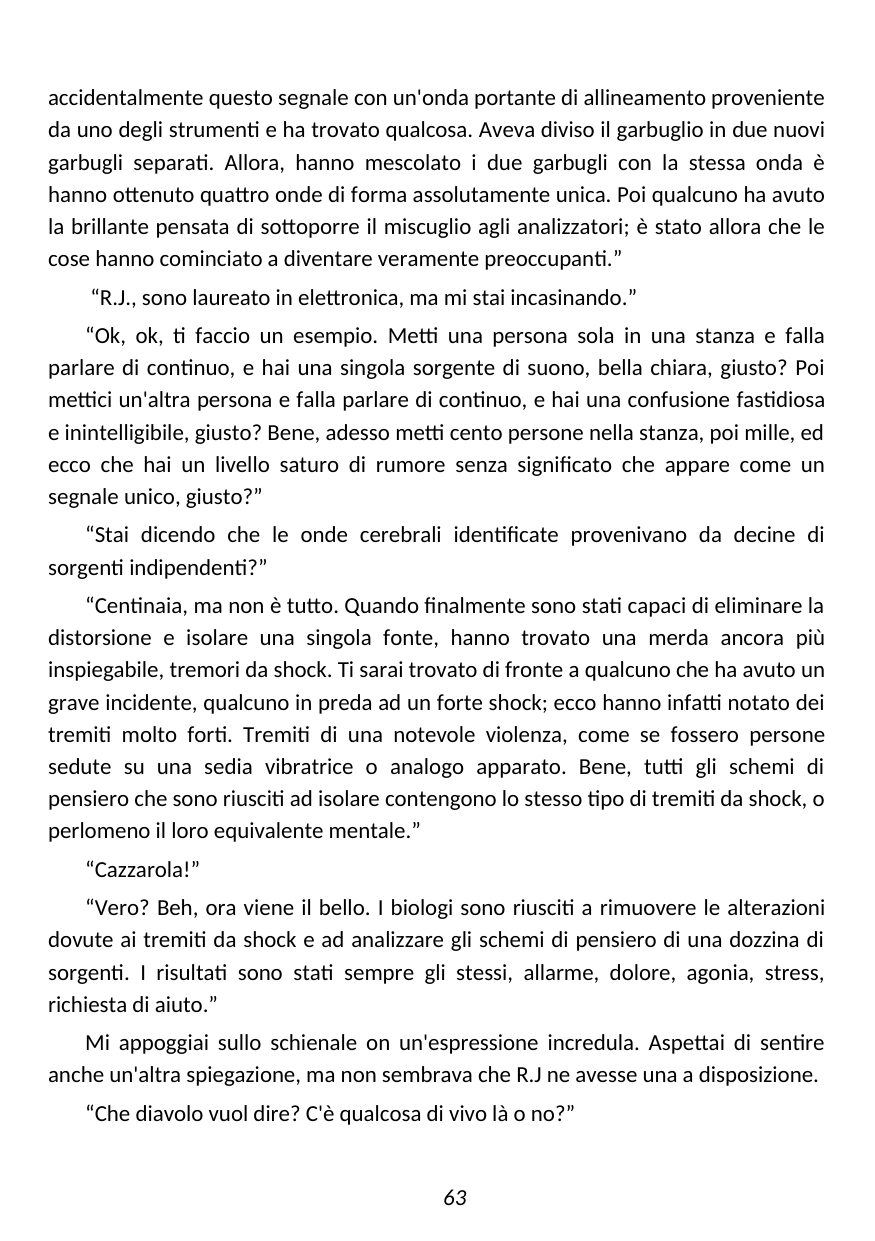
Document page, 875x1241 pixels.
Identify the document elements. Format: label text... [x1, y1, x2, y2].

text “Stai dicendo che le onde cerebrali identificate provenivano da decine di sorgenti indipendenti?” [48, 520, 826, 581]
text “Cazzarola!” [48, 855, 826, 883]
text “Che diavolo vuol dire? C'è qualcosa di vivo là o no?” [48, 1099, 826, 1127]
text “R.J., sono laureato in elettronica, ma mi stai incasinando.” [48, 283, 826, 311]
text Mi appoggiai sullo schienale on un'espressione incredula. Aspettai di sentire anche un'altra spiegazione, ma non sembrava che R.J ne avesse una a disposizione. [48, 1028, 826, 1088]
text accidentalmente questo segnale con un'onda portante di allineamento proveniente da uno degli strumenti e ha trovato qualcosa. Aveva diviso il garbuglio in due nuovi garbugli separati. Allora, hanno mescolato i due garbugli con la stessa onda è hanno ottenuto quattro onde di forma assolutamente unica. Poi qualcuno ha avuto la brillante pensata di sottoporre il miscuglio agli analizzatori; è stato allora che le cose hanno cominciato a diventare veramente preoccupanti.” [48, 83, 826, 272]
text “Ok, ok, ti faccio un esempio. Metti una persona sola in una stanza e falla parlare di continuo, e hai una singola sorgente di suono, bella chiara, giusto? Poi mettici un'altra persona e falla parlare di continuo, e hai una confusione fastidiosa e inintelligibile, giusto? Bene, adesso metti cento persone nella stanza, poi mille, ed ecco che hai un livello saturo di rumore senza significato che appare come un segnale unico, giusto?” [48, 321, 826, 510]
text “Centinaia, ma non è tutto. Quando finalmente sono stati capaci di eliminare la distorsione e isolare una singola fonte, hanno trovato una merda ancora più inspiegabile, tremori da shock. Ti sarai trovato di fronte a qualcuno che ha avuto un grave incidente, qualcuno in preda ad un forte shock; ecco hanno infatti notato dei tremiti molto forti. Tremiti di una notevole violenza, come se fossero persone sedute su una sedia vibratrice o analogo apparato. Bene, tutti gli schemi di pensiero che sono riusciti ad isolare contengono lo stesso tipo di tremiti da shock, o perlomeno il loro equivalente mentale.” [48, 591, 826, 844]
text “Vero? Beh, ora viene il bello. I biologi sono riusciti a rimuovere le alterazioni dovute ai tremiti da shock e ad analizzare gli schemi di pensiero di una dozzina di sorgenti. I risultati sono stati sempre gli stessi, allarme, dolore, agonia, stress, richiesta di aiuto.” [48, 893, 826, 1018]
